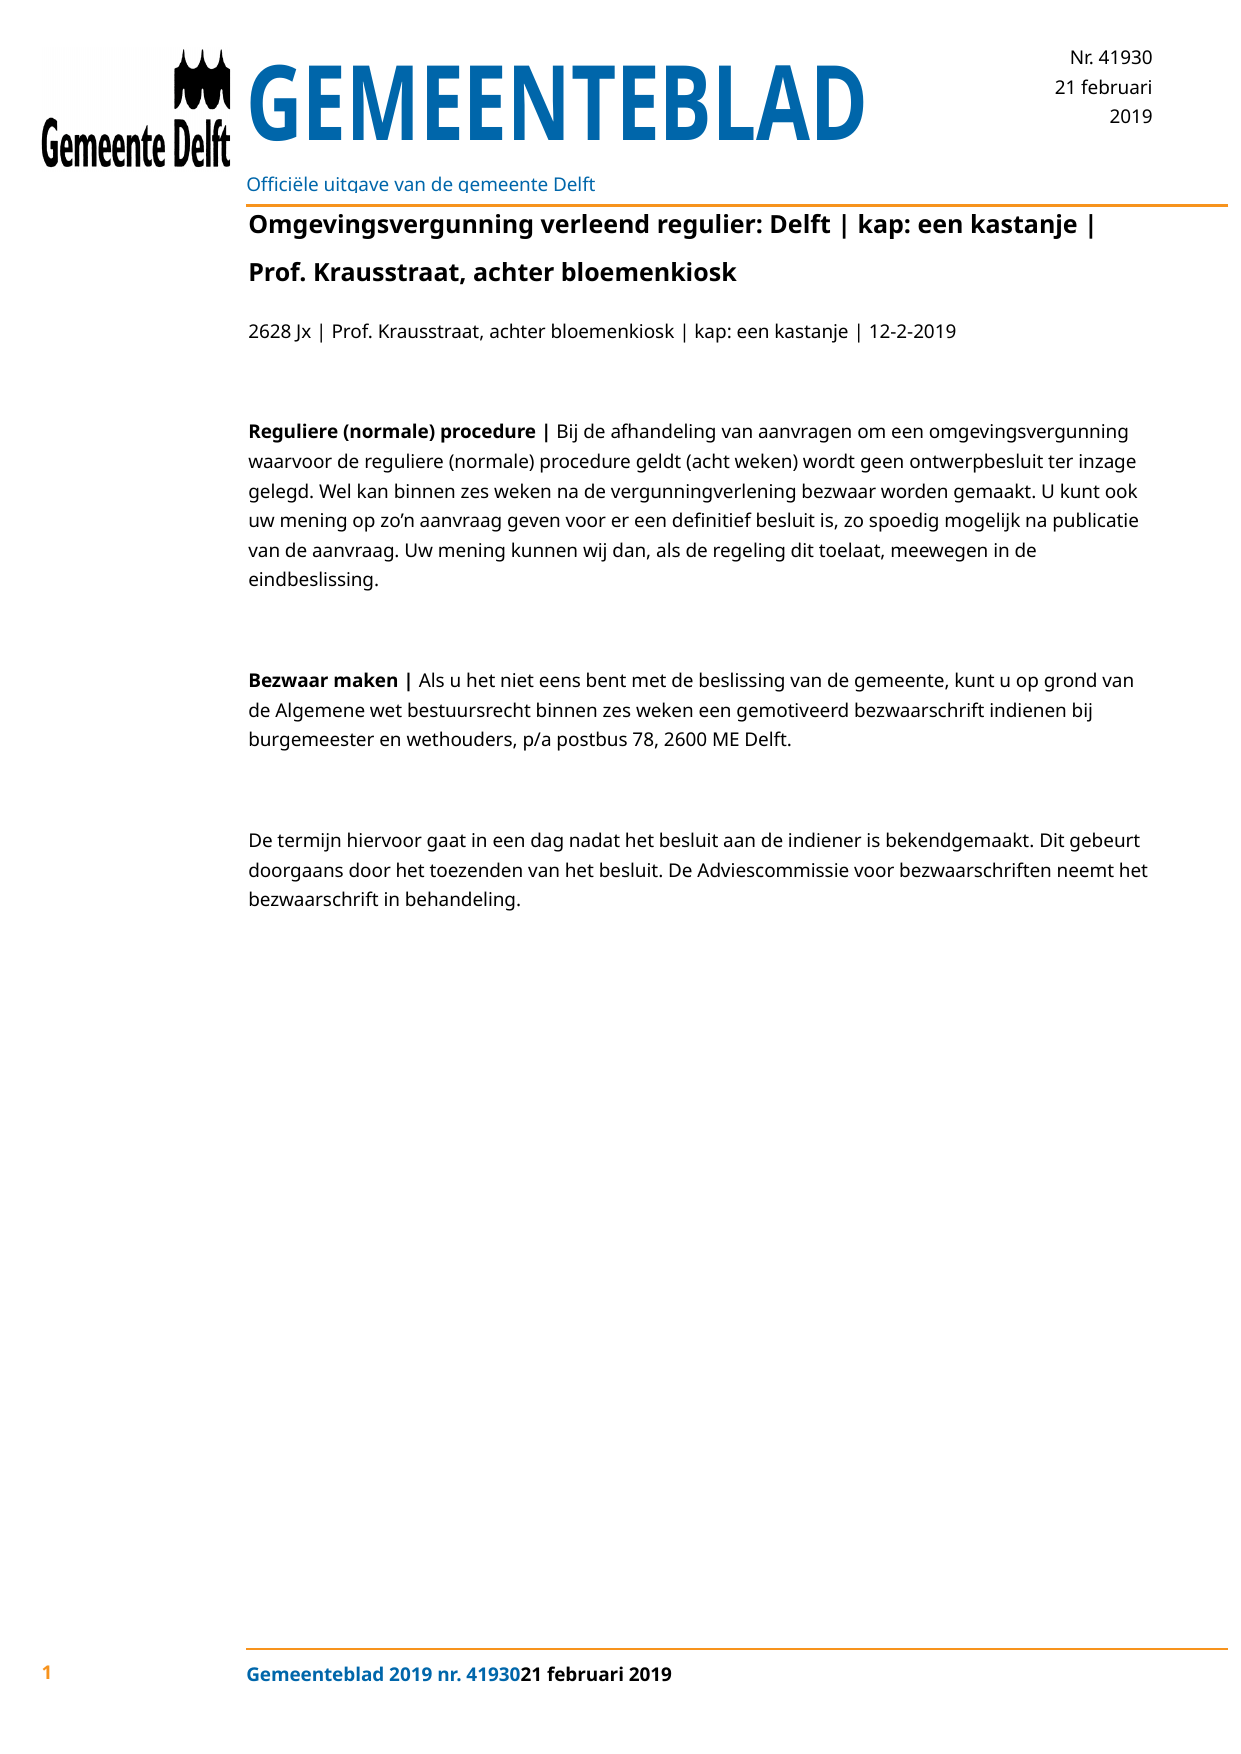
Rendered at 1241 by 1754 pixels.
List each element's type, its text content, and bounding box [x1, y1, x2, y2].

text Omgevingsvergunning verleend regulier: Delft | kap: een kastanje | Prof. Krausstraat, achter bloemenkiosk [248, 207, 1152, 288]
picture [41, 47, 231, 172]
text Reguliere (normale) procedure | Bij de afhandeling van aanvragen om een omgevingsvergunning waarvoor de reguliere (normale) procedure geldt (acht weken) wordt geen ontwerpbesluit ter inzage gelegd. Wel kan binnen zes weken na de vergunningverlening bezwaar worden gemaakt. U kunt ook uw mening op zo’n aanvraag geven voor er een definitief besluit is, zo spoedig mogelijk na publicatie van de aanvraag. Uw mening kunnen wij dan, als de regeling dit toelaat, meewegen in de eindbeslissing. [248, 419, 1152, 592]
text Bezwaar maken | Als u het niet eens bent met de beslissing van de gemeente, kunt u op grond van de Algemene wet bestuursrecht binnen zes weken een gemotiveerd bezwaarschrift indienen bij burgemeester en wethouders, p/a postbus 78, 2600 ME Delft. [248, 667, 1152, 752]
text De termijn hiervoor gaat in een dag nadat het besluit aan de indiener is bekendgemaakt. Dit gebeurt doorgaans door het toezenden van het besluit. De Adviescommissie voor bezwaarschriften neemt het bezwaarschrift in behandeling. [248, 827, 1152, 912]
text 2628 Jx | Prof. Krausstraat, achter bloemenkiosk | kap: een kastanje | 12-2-2019 [248, 318, 1152, 344]
